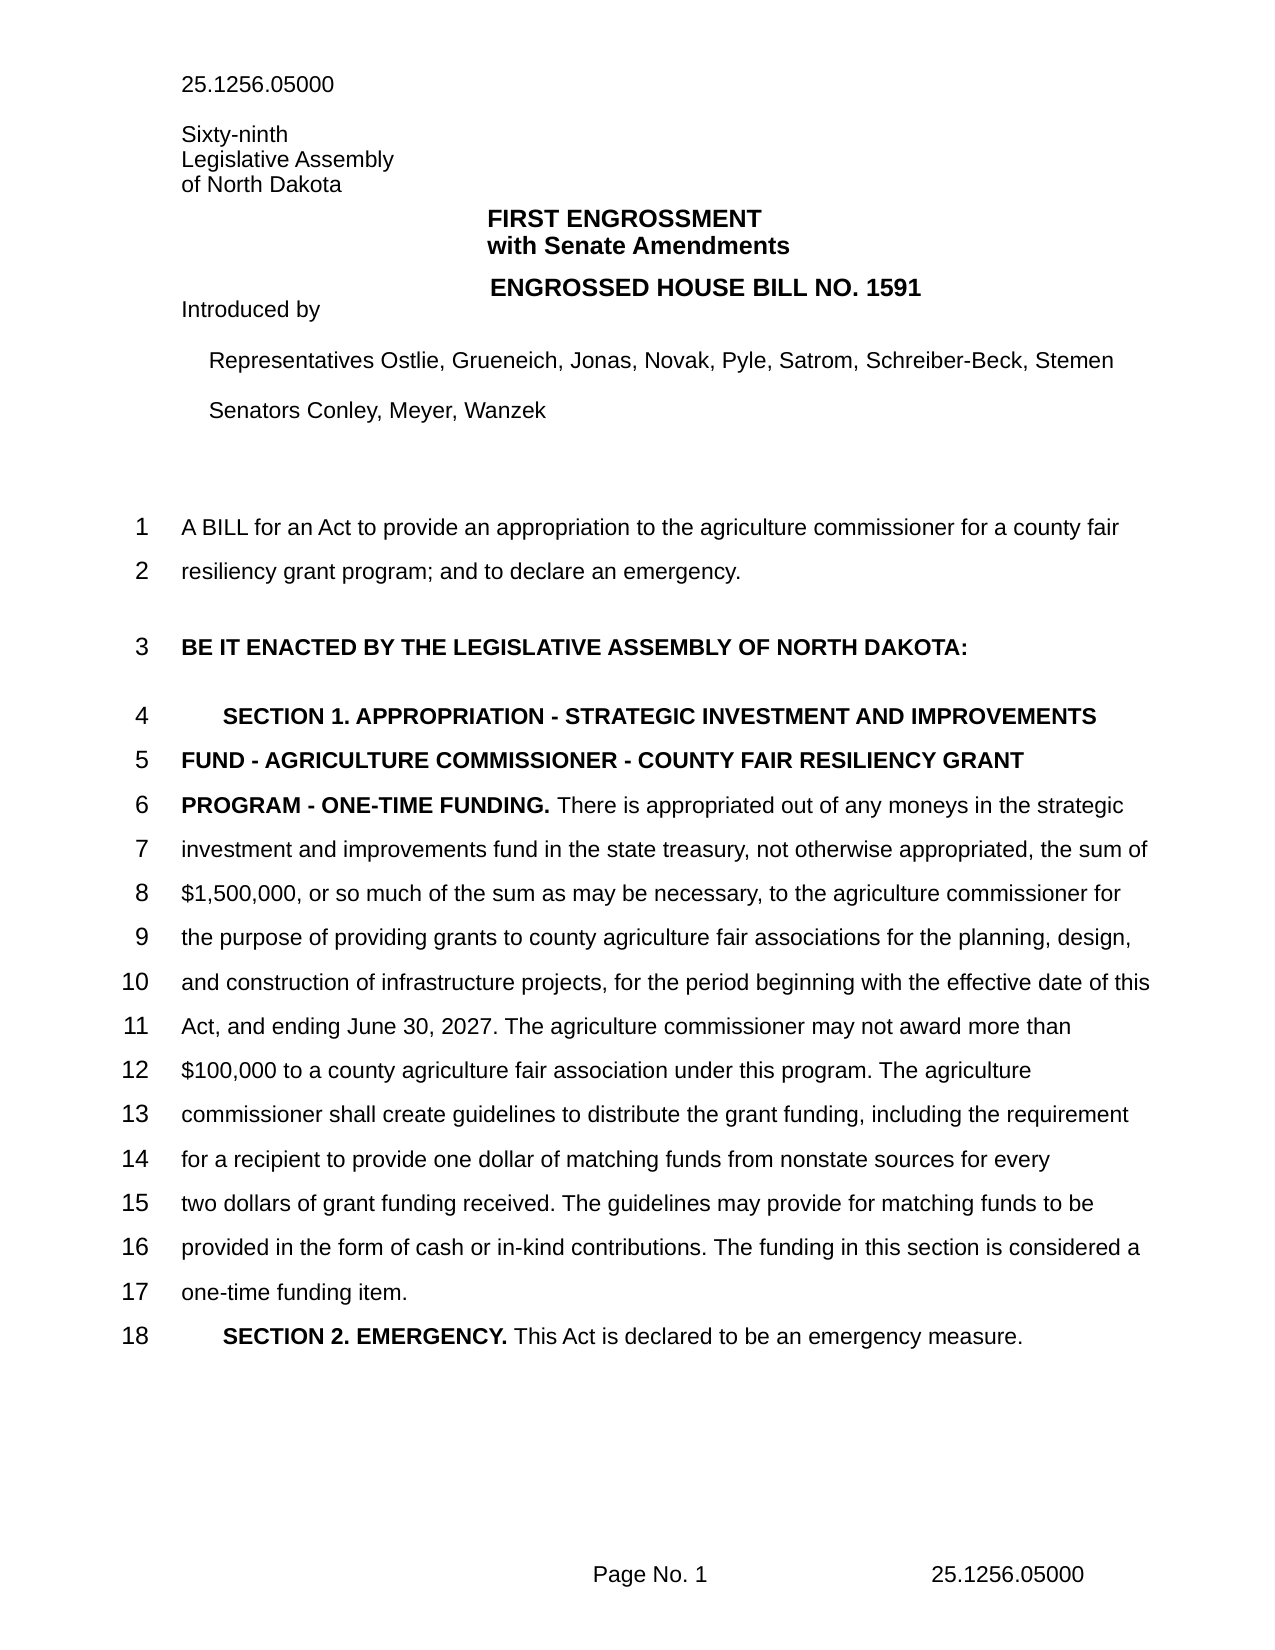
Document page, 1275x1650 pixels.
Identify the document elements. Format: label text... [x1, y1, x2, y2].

text SECTION 2. EMERGENCY. This Act is declared to be an emergency measure. [181, 1309, 1154, 1353]
title A BILL for an Act to provide an appropriation to the agriculture commissioner for a county fair resiliency grant program; and to declare an emergency. [181, 500, 1154, 588]
text 25.1256.05000 [181, 73, 1154, 98]
text SECTION 1. APPROPRIATION - STRATEGIC INVESTMENT AND IMPROVEMENTS FUND - AGRICULTURE COMMISSIONER - COUNTY FAIR RESILIENCY GRANT PROGRAM - ONE-TIME FUNDING. There is appropriated out of any moneys in the strategic investment and improvements fund in the state treasury, not otherwise appropriated, the sum of $1,500,000, or so much of the sum as may be necessary, to the agriculture commissioner for the purpose of providing grants to county agriculture fair associations for the planning, design, and construction of infrastructure projects, for the period beginning with the effective date of this Act, and ending June 30, 2027. The agriculture commissioner may not award more than $100,000 to a county agriculture fair association under this program. The agriculture commissioner shall create guidelines to distribute the grant funding, including the requirement for a recipient to provide one dollar of matching funds from nonstate sources for every two dollars of grant funding received. The guidelines may provide for matching funds to be provided in the form of cash or in‑kind contributions. The funding in this section is considered a one‑time funding item. [181, 689, 1154, 1309]
text Senators Conley, Meyer, Wanzek [208, 400, 1154, 423]
text Sixty-ninth [181, 123, 1154, 148]
text BE IT ENACTED BY THE LEGISLATIVE ASSEMBLY OF NORTH DAKOTA: [181, 620, 1154, 664]
text Introduced by [181, 298, 1154, 323]
text Legislative Assembly [181, 148, 1154, 173]
title with Senate Amendments [487, 233, 790, 260]
text Representatives Ostlie, Grueneich, Jonas, Novak, Pyle, Satrom, Schreiber-Beck, Stemen [208, 350, 1154, 373]
title ENGROSSED House BILL NO. 1591 [490, 272, 921, 301]
text of North Dakota [181, 173, 1154, 198]
title FIRST ENGROSSMENT [487, 206, 790, 233]
